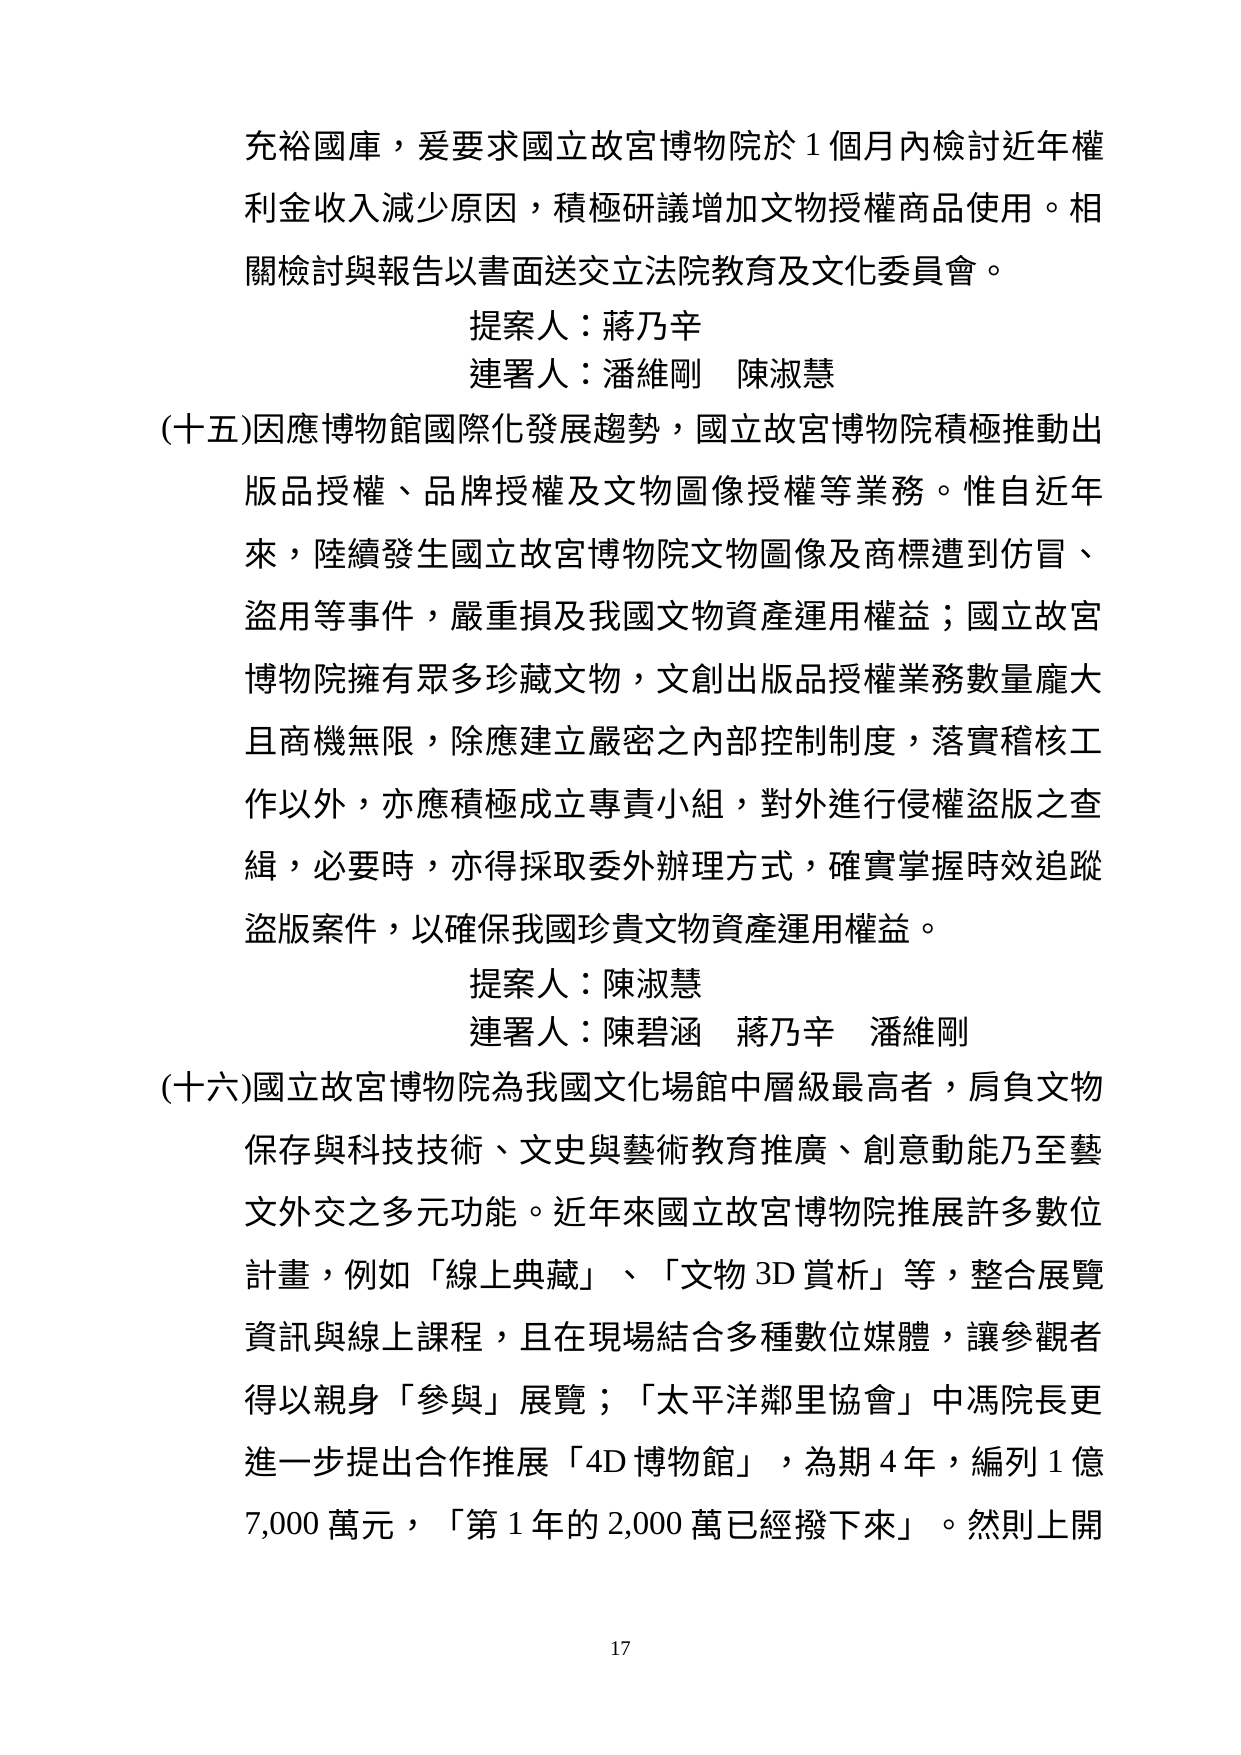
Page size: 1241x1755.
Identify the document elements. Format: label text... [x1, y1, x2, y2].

text 提案人：陳淑慧 [136, 958, 1104, 1006]
text 提案人：蔣乃辛 [136, 300, 1104, 348]
text (十五)因應博物館國際化發展趨勢，國立故宮博物院積極推動出版品授權、品牌授權及文物圖像授權等業務。惟自近年來，陸續發生國立故宮博物院文物圖像及商標遭到仿冒、盜用等事件，嚴重損及我國文物資產運用權益；國立故宮博物院擁有眾多珍藏文物，文創出版品授權業務數量龐大且商機無限，除應建立嚴密之內部控制制度，落實稽核工作以外，亦應積極成立專責小組，對外進行侵權盜版之查緝，必要時，亦得採取委外辦理方式，確實掌握時效追蹤盜版案件，以確保我國珍貴文物資產運用權益。 [161, 396, 1104, 958]
text 連署人：陳碧涵 蔣乃辛 潘維剛 [136, 1006, 1104, 1054]
text (十六)國立故宮博物院為我國文化場館中層級最高者，肩負文物保存與科技技術、文史與藝術教育推廣、創意動能乃至藝文外交之多元功能。近年來國立故宮博物院推展許多數位計畫，例如「線上典藏」、「文物3D賞析」等，整合展覽資訊與線上課程，且在現場結合多種數位媒體，讓參觀者得以親身「參與」展覽；「太平洋鄰里協會」中馮院長更進一步提出合作推展「4D博物館」，為期4年，編列1億7,000萬元，「第1年的2,000萬已經撥下來」。然則上開 [161, 1054, 1104, 1554]
text 充裕國庫，爰要求國立故宮博物院於1個月內檢討近年權利金收入減少原因，積極研議增加文物授權商品使用。相關檢討與報告以書面送交立法院教育及文化委員會。 [161, 112, 1104, 300]
text 連署人：潘維剛 陳淑慧 [136, 348, 1104, 396]
